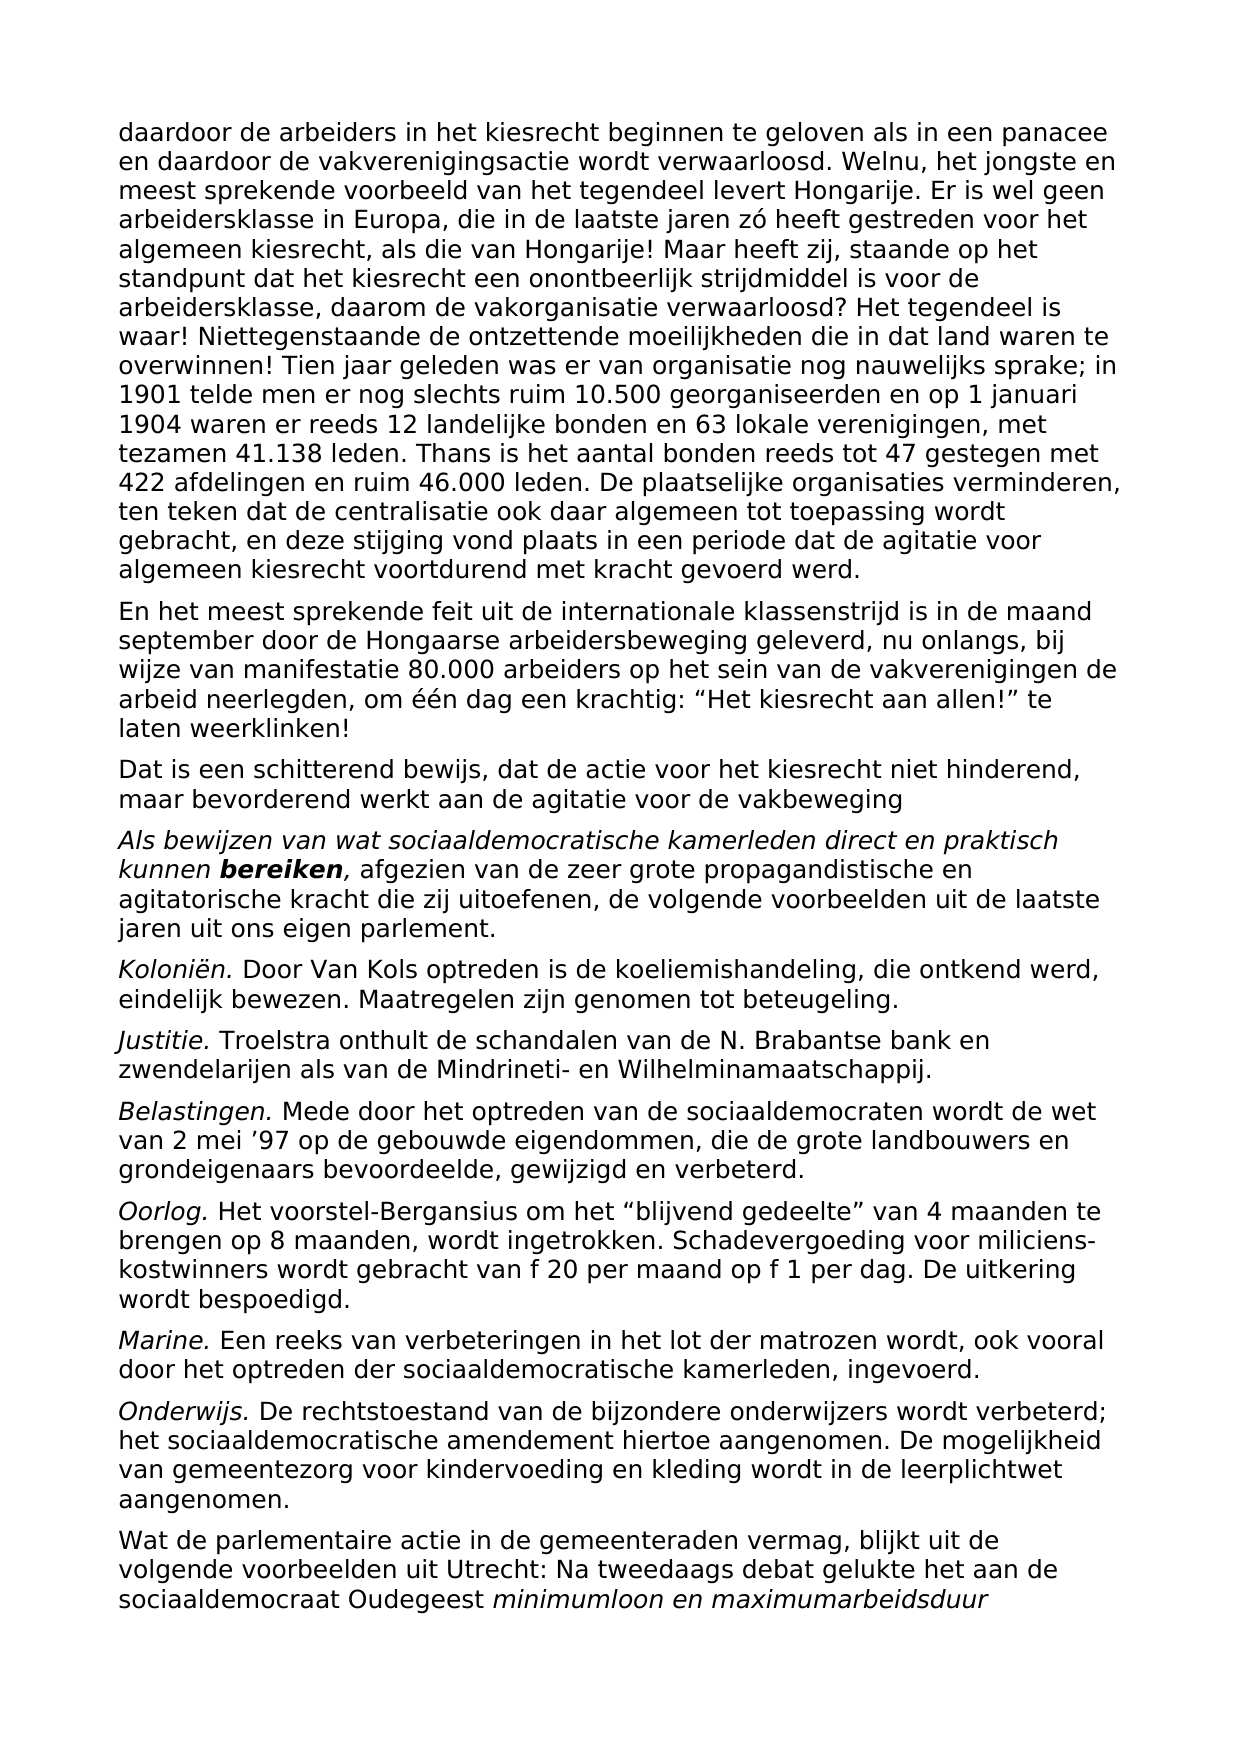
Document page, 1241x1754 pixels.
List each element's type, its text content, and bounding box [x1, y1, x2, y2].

text Als bewijzen van wat sociaaldemocratische kamerleden direct en praktisch kunnen bereiken, afgezien van de zeer grote propagandistische en agitatorische kracht die zij uitoefenen, de volgende voorbeelden uit de laatste jaren uit ons eigen parlement. [118, 826, 1122, 943]
text Onderwijs. De rechtstoestand van de bijzondere onderwijzers wordt verbeterd; het sociaaldemocratische amendement hiertoe aangenomen. De mogelijkheid van gemeentezorg voor kindervoeding en kleding wordt in de leerplichtwet aangenomen. [118, 1397, 1122, 1514]
text Marine. Een reeks van verbeteringen in het lot der matrozen wordt, ook vooral door het optreden der sociaaldemocratische kamerleden, ingevoerd. [118, 1326, 1122, 1385]
text Oorlog. Het voorstel-Bergansius om het “blijvend gedeelte” van 4 maanden te brengen op 8 maanden, wordt ingetrokken. Schadevergoeding voor miliciens-kostwinners wordt gebracht van f 20 per maand op f 1 per dag. De uitkering wordt bespoedigd. [118, 1197, 1122, 1314]
text Belastingen. Mede door het optreden van de sociaaldemocraten wordt de wet van 2 mei ’97 op de gebouwde eigendommen, die de grote landbouwers en grondeigenaars bevoordeelde, gewijzigd en verbeterd. [118, 1097, 1122, 1185]
text En het meest sprekende feit uit de internationale klassenstrijd is in de maand september door de Hongaarse arbeidersbeweging geleverd, nu onlangs, bij wijze van manifestatie 80.000 arbeiders op het sein van de vakverenigingen de arbeid neerlegden, om één dag een krachtig: “Het kiesrecht aan allen!” te laten weerklinken! [118, 597, 1122, 743]
text Justitie. Troelstra onthult de schandalen van de N. Brabantse bank en zwendelarijen als van de Mindrineti- en Wilhelminamaatschappij. [118, 1026, 1122, 1085]
text Wat de parlementaire actie in de gemeenteraden vermag, blijkt uit de volgende voorbeelden uit Utrecht: Na tweedaags debat gelukte het aan de sociaaldemocraat Oudegeest minimumloon en maximumarbeidsduur [118, 1526, 1122, 1614]
text Dat is een schitterend bewijs, dat de actie voor het kiesrecht niet hinderend, maar bevorderend werkt aan de agitatie voor de vakbeweging [118, 756, 1122, 814]
text daardoor de arbeiders in het kiesrecht beginnen te geloven als in een panacee en daardoor de vakverenigingsactie wordt verwaarloosd. Welnu, het jongste en meest sprekende voorbeeld van het tegendeel levert Hongarije. Er is wel geen arbeidersklasse in Europa, die in de laatste jaren zó heeft gestreden voor het algemeen kiesrecht, als die van Hongarije! Maar heeft zij, staande op het standpunt dat het kiesrecht een onontbeerlijk strijdmiddel is voor de arbeidersklasse, daarom de vakorganisatie verwaarloosd? Het tegendeel is waar! Niettegenstaande de ontzettende moeilijkheden die in dat land waren te overwinnen! Tien jaar geleden was er van organisatie nog nauwelijks sprake; in 1901 telde men er nog slechts ruim 10.500 georganiseerden en op 1 januari 1904 waren er reeds 12 landelijke bonden en 63 lokale verenigingen, met tezamen 41.138 leden. Thans is het aantal bonden reeds tot 47 gestegen met 422 afdelingen en ruim 46.000 leden. De plaatselijke organisaties verminderen, ten teken dat de centralisatie ook daar algemeen tot toepassing wordt gebracht, en deze stijging vond plaats in een periode dat de agitatie voor algemeen kiesrecht voortdurend met kracht gevoerd werd. [118, 118, 1122, 585]
text Koloniën. Door Van Kols optreden is de koeliemishandeling, die ontkend werd, eindelijk bewezen. Maatregelen zijn genomen tot beteugeling. [118, 956, 1122, 1014]
